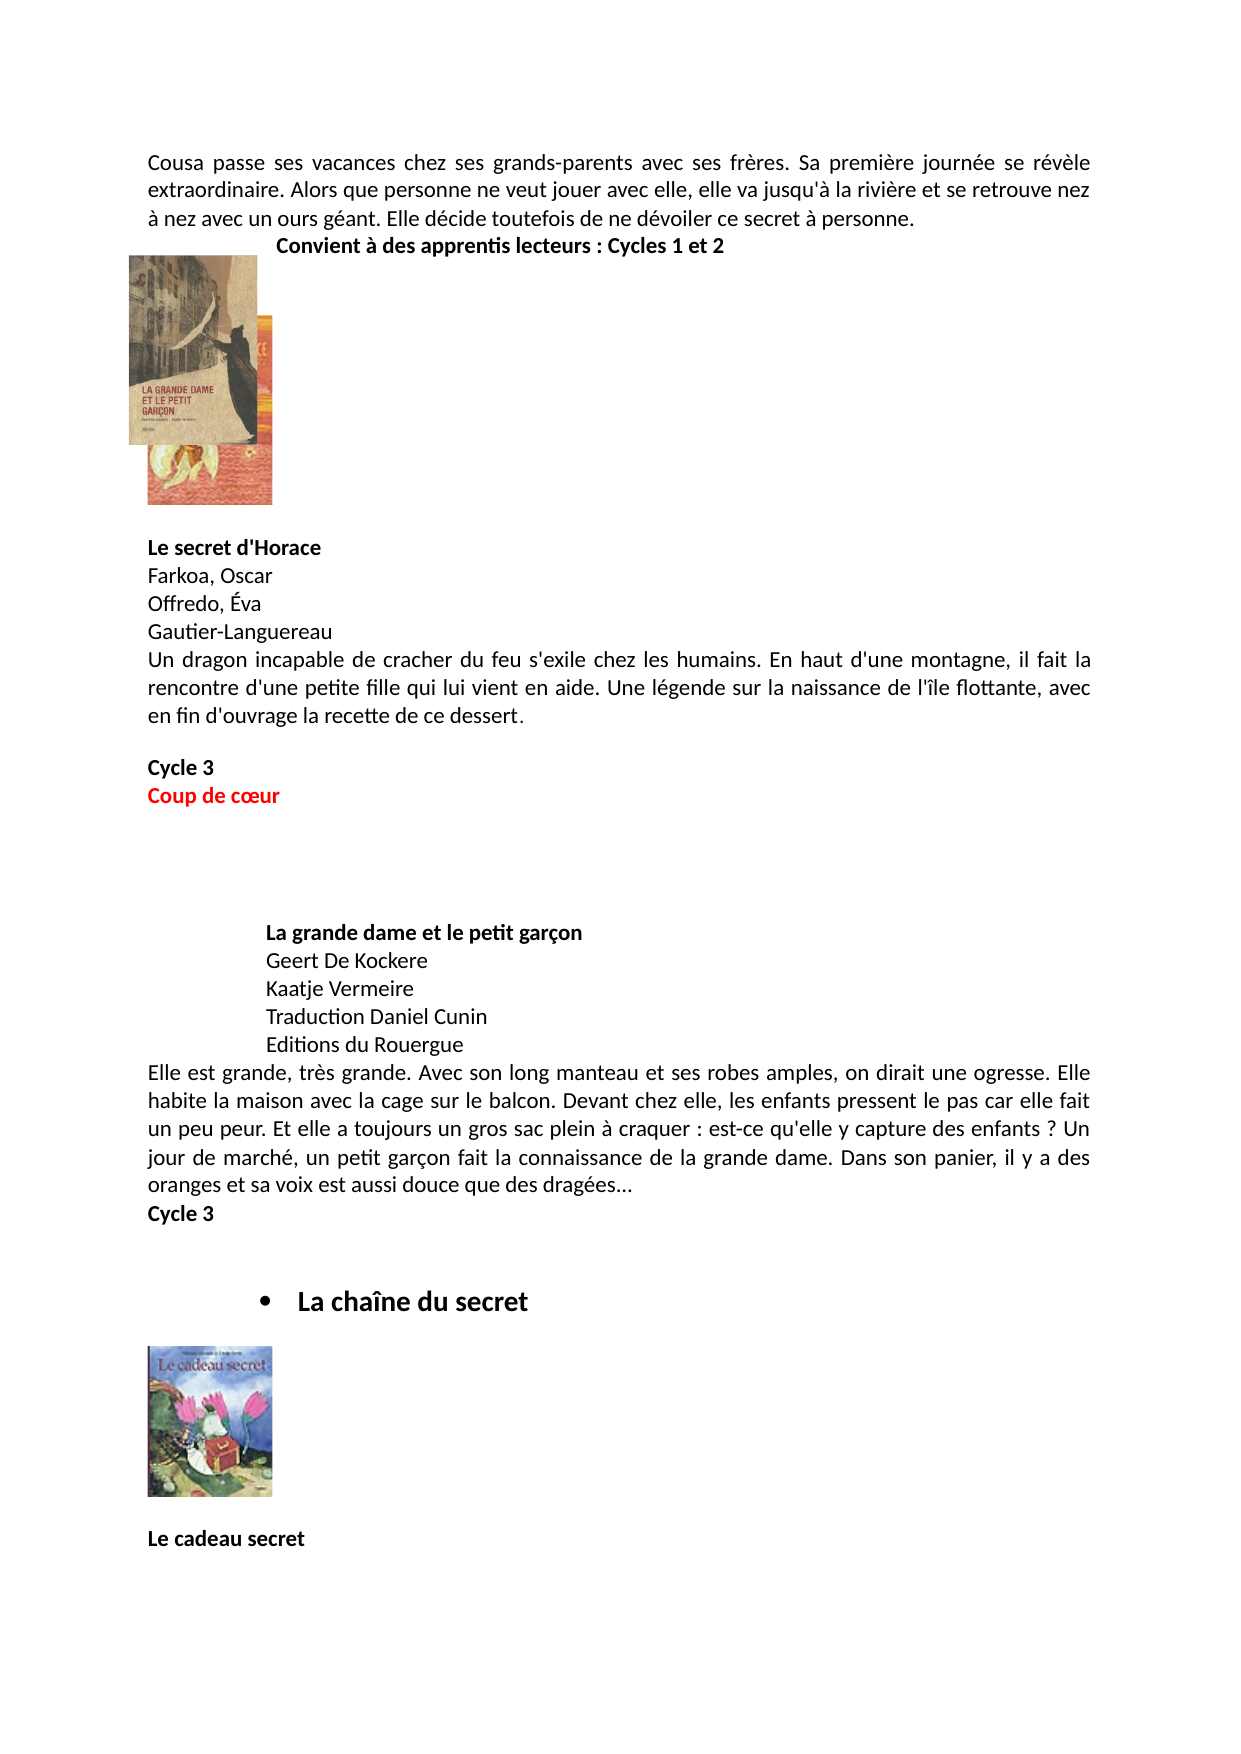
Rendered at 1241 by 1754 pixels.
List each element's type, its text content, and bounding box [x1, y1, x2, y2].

text La grande dame et le petit garçon [266, 918, 1093, 946]
text Un dragon incapable de cracher du feu s'exile chez les humains. En haut d'une montagne, il fait la rencontre d'une petite fille qui lui vient en aide. Une légende sur la naissance de l'île flottante, avec en fin d'ouvrage la recette de ce dessert. [148, 645, 1093, 729]
text Elle est grande, très grande. Avec son long manteau et ses robes amples, on dirait une ogresse. Elle habite la maison avec la cage sur le balcon. Devant chez elle, les enfants pressent le pas car elle fait un peu peur. Et elle a toujours un gros sac plein à craquer : est-ce qu'elle y capture des enfants ? Un jour de marché, un petit garçon fait la connaissance de la grande dame. Dans son panier, il y a des oranges et sa voix est aussi douce que des dragées... [148, 1058, 1093, 1199]
text Cycle 3 [148, 1199, 1093, 1227]
text Cousa passe ses vacances chez ses grands-parents avec ses frères. Sa première journée se révèle extraordinaire. Alors que personne ne veut jouer avec elle, elle va jusqu'à la rivière et se retrouve nez à nez avec un ours géant. Elle décide toutefois de ne dévoiler ce secret à personne. [148, 148, 1093, 232]
text Farkoa, Oscar Offredo, Éva [148, 561, 1093, 617]
text Geert De Kockere [266, 946, 1093, 974]
table_header [147, 316, 274, 533]
text Le secret d'Horace [148, 533, 1093, 561]
text Coup de cœur [148, 781, 1093, 809]
text Kaatje Vermeire [266, 974, 1093, 1002]
picture [128, 255, 273, 505]
text Cycle 3 [148, 753, 1093, 781]
text Le cadeau secret [148, 1524, 1093, 1552]
text Gautier-Languereau [148, 617, 1093, 645]
text Convient à des apprentis lecteurs : Cycles 1 et 2 [148, 232, 1093, 260]
text Traduction Daniel Cunin [266, 1002, 1093, 1031]
table_header [147, 1346, 274, 1524]
list La chaîne du secret [260, 1283, 1093, 1318]
picture [147, 1346, 273, 1497]
text Editions du Rouergue [266, 1031, 1093, 1058]
